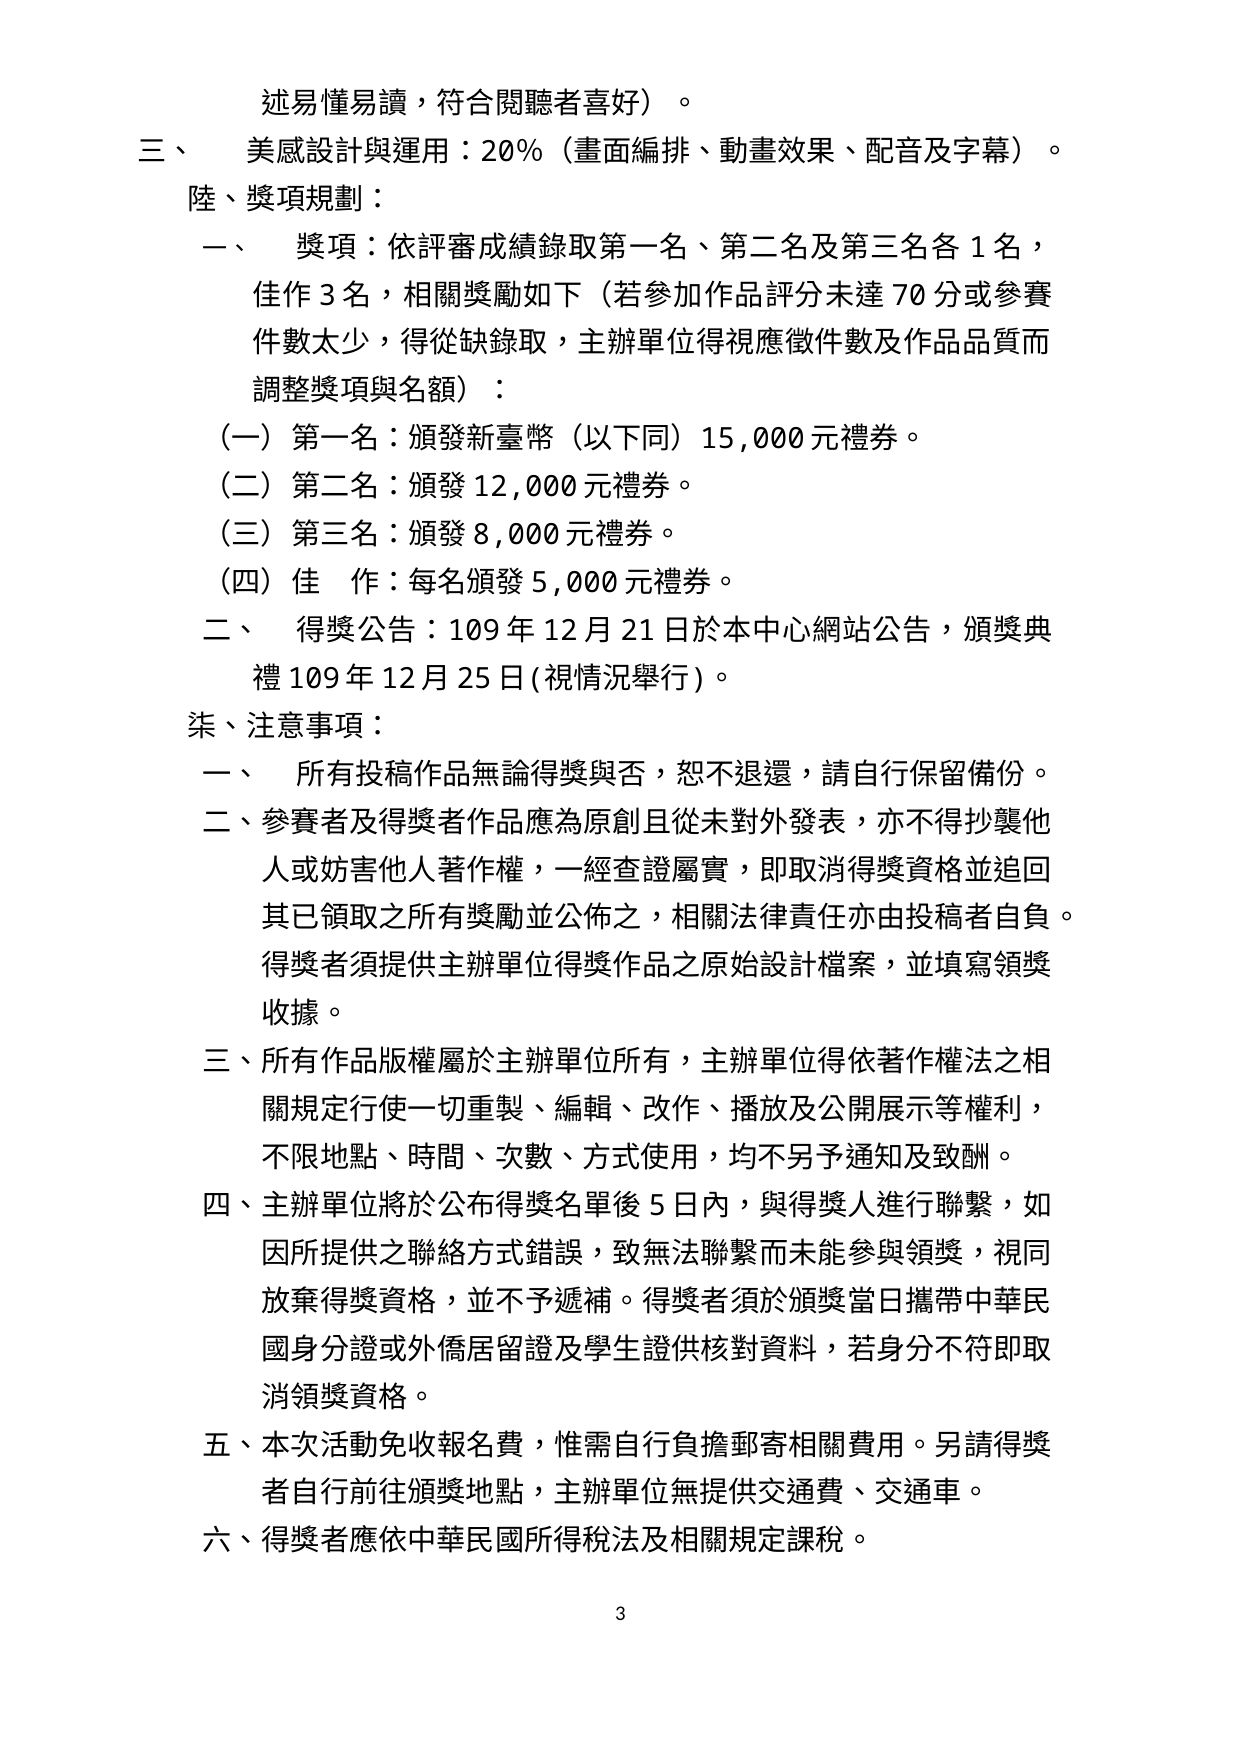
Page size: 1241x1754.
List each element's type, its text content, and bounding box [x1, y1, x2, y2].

list 述易懂易讀，符合閱聽者喜好）。 [202, 75, 1053, 123]
list 得獎公告：109年12月21日於本中心網站公告，頒獎典禮109年12月25日(視情況舉行)。 [202, 602, 1053, 698]
list 得獎者應依中華民國所得稅法及相關規定課稅。 [202, 1512, 1053, 1560]
list 獎項：依評審成績錄取第一名、第二名及第三名各1名，佳作3名，相關獎勵如下（若參加作品評分未達70分或參賽件數太少，得從缺錄取，主辦單位得視應徵件數及作品品質而調整獎項與名額）： [202, 219, 1053, 410]
list 第二名：頒發12,000元禮券。 [202, 458, 1053, 506]
list 所有投稿作品無論得獎與否，恕不退還，請自行保留備份。 [202, 746, 1053, 794]
list 美感設計與運用：20％（畫面編排、動畫效果、配音及字幕）。 [137, 123, 1053, 171]
list 注意事項： [187, 698, 1053, 746]
list 主辦單位將於公布得獎名單後5日內，與得獎人進行聯繫，如因所提供之聯絡方式錯誤，致無法聯繫而未能參與領獎，視同放棄得獎資格，並不予遞補。得獎者須於頒獎當日攜帶中華民國身分證或外僑居留證及學生證供核對資料，若身分不符即取消領獎資格。 [202, 1177, 1053, 1417]
list 所有作品版權屬於主辦單位所有，主辦單位得依著作權法之相關規定行使一切重製、編輯、改作、播放及公開展示等權利，不限地點、時間、次數、方式使用，均不另予通知及致酬。 [202, 1033, 1053, 1177]
list 佳 作：每名頒發5,000元禮券。 [202, 554, 1053, 602]
list 第三名：頒發8,000元禮券。 [202, 506, 1053, 554]
list 參賽者及得獎者作品應為原創且從未對外發表，亦不得抄襲他人或妨害他人著作權，一經查證屬實，即取消得獎資格並追回其已領取之所有獎勵並公佈之，相關法律責任亦由投稿者自負。得獎者須提供主辦單位得獎作品之原始設計檔案，並填寫領獎收據。 [202, 794, 1053, 1033]
list 獎項規劃： [187, 171, 1053, 219]
list 本次活動免收報名費，惟需自行負擔郵寄相關費用。另請得獎者自行前往頒獎地點，主辦單位無提供交通費、交通車。 [202, 1417, 1053, 1512]
list 第一名：頒發新臺幣（以下同）15,000元禮券。 [202, 410, 1053, 458]
